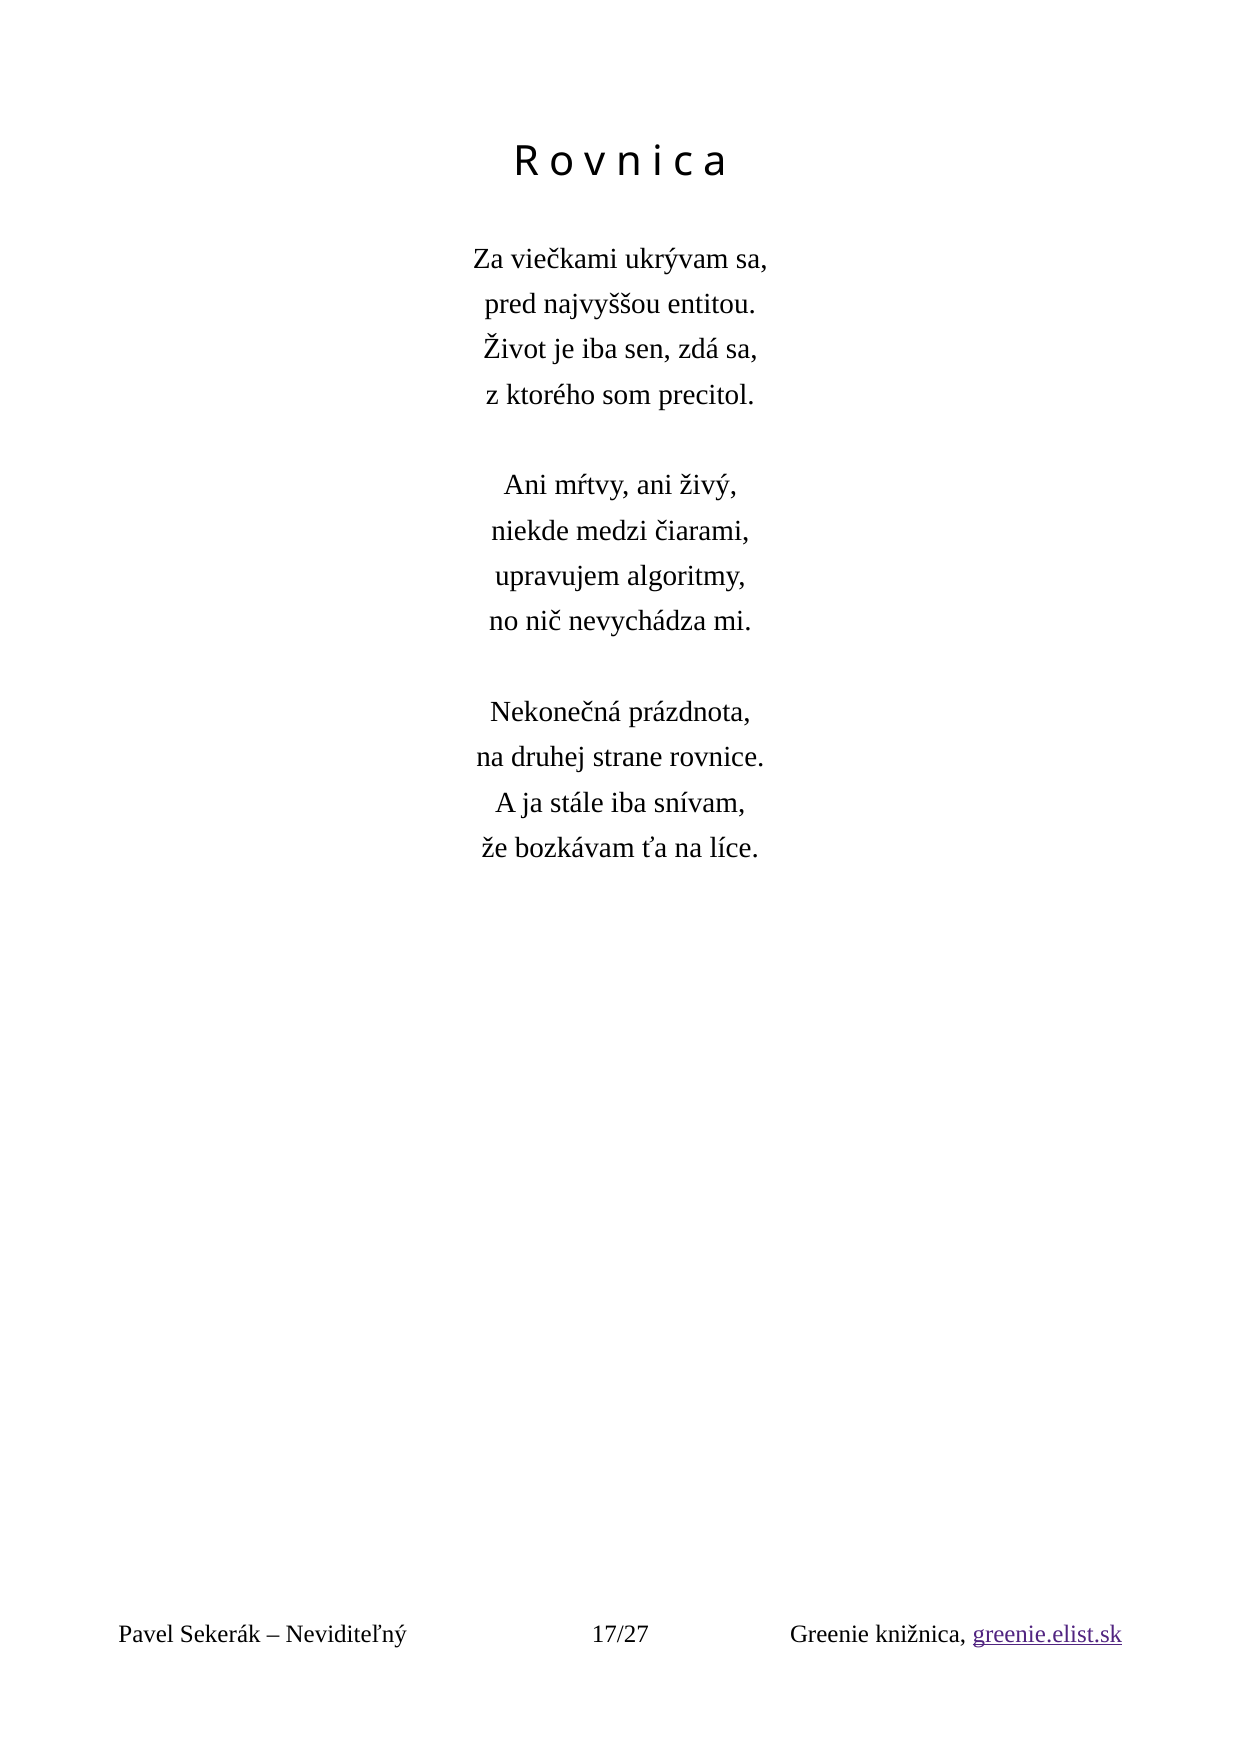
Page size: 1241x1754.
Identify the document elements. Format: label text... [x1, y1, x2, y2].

text Nekonečná prázdnota, [106, 694, 1134, 728]
text Ani mŕtvy, ani živý, [106, 467, 1134, 501]
text na druhej strane rovnice. [106, 739, 1134, 773]
text no nič nevychádza mi. [106, 603, 1134, 637]
text niekde medzi čiarami, [106, 513, 1134, 546]
text pred najvyššou entitou. [106, 286, 1134, 320]
subtitle Rovnica [106, 131, 1134, 188]
text Za viečkami ukrývam sa, [106, 241, 1134, 274]
text upravujem algoritmy, [106, 558, 1134, 592]
text A ja stále iba snívam, [106, 785, 1134, 818]
text z ktorého som precitol. [106, 377, 1134, 410]
text že bozkávam ťa na líce. [106, 830, 1134, 863]
text Život je iba sen, zdá sa, [106, 332, 1134, 365]
